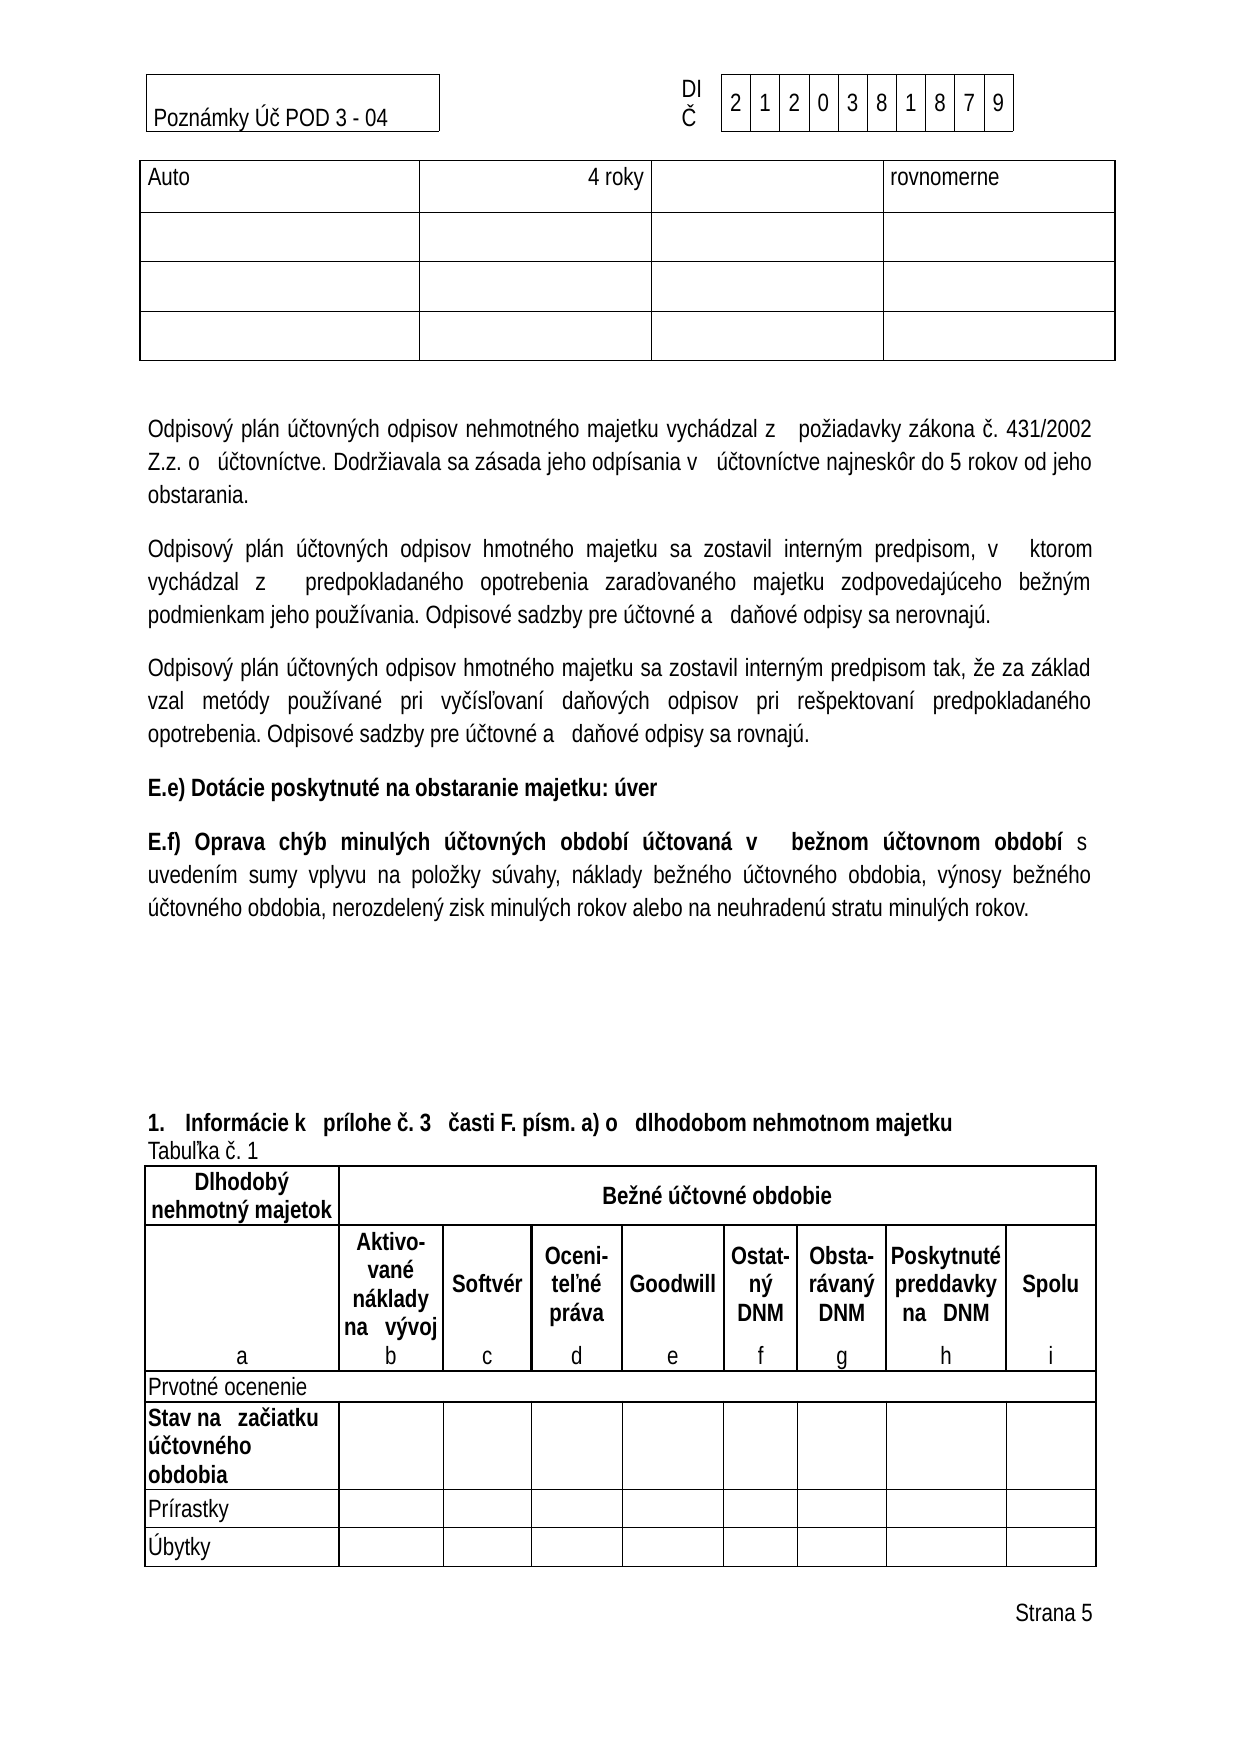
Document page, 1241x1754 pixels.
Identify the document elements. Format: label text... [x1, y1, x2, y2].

table_cell b [340, 1341, 442, 1370]
table_cell [420, 213, 651, 261]
table_cell [884, 312, 1114, 360]
table_cell Aktivo-vané náklady na vývoj [340, 1226, 442, 1341]
text Odpisový plán účtovných odpisov hmotného majetku sa zostavil interným predpisom tak, že za základ vzal metódy používané pri vyčísľovaní daňových odpisov pri rešpektovaní predpokladaného opotrebenia. Odpisové sadzby pre účtovné a daňové odpisy sa rovnajú. [148, 653, 1093, 748]
table_cell Stav na začiatku účtovného obdobia [146, 1403, 338, 1489]
list Informácie k prílohe č. 3 časti F. písm. a) o dlhodobom nehmotnom majetku [148, 1107, 1093, 1136]
table_header Bežné účtovné obdobie [340, 1167, 1095, 1224]
table_cell [884, 213, 1114, 261]
text Tabuľka č. 1 [148, 1136, 1093, 1165]
table_cell [340, 1528, 443, 1566]
table_cell [340, 1403, 443, 1489]
table_cell [652, 262, 883, 311]
table_cell [146, 1226, 338, 1341]
table_cell [887, 1528, 1006, 1566]
table_cell [141, 262, 419, 311]
table_cell [652, 312, 883, 360]
table_cell rovnomerne [884, 161, 1114, 212]
text E.e) Dotácie poskytnuté na obstaranie majetku: úver [148, 773, 1093, 802]
table_cell [652, 161, 883, 212]
table_cell Prírastky [146, 1490, 338, 1527]
text Odpisový plán účtovných odpisov nehmotného majetku vychádzal z požiadavky zákona č. 431/2002 Z.z. o účtovníctve. Dodržiavala sa zásada jeho odpísania v účtovníctve najneskôr do 5 rokov od jeho obstarania. [148, 414, 1093, 509]
table_cell a [146, 1341, 338, 1370]
text E.f) Oprava chýb minulých účtovných období účtovaná v bežnom účtovnom období s uvedením sumy vplyvu na položky súvahy, náklady bežného účtovného obdobia, výnosy bežného účtovného obdobia, nerozdelený zisk minulých rokov alebo na neuhradenú stratu minulých rokov. [148, 827, 1093, 921]
table_cell e [623, 1341, 723, 1370]
table_cell Oceni-teľné práva [533, 1226, 621, 1341]
table_cell [532, 1403, 622, 1489]
table_cell [420, 312, 651, 360]
table_cell [623, 1403, 723, 1489]
table_cell [1007, 1528, 1095, 1566]
table_cell Obsta- rávaný DNM [798, 1226, 885, 1341]
table_cell [798, 1528, 886, 1566]
table_cell [1007, 1403, 1095, 1489]
table_cell h [887, 1341, 1005, 1370]
table_cell [798, 1403, 886, 1489]
table_cell [340, 1490, 443, 1527]
table_cell Prvotné ocenenie [146, 1372, 1095, 1401]
table_cell Auto [141, 161, 419, 212]
table_cell 4 roky [420, 161, 651, 212]
table_cell i [1007, 1341, 1095, 1370]
table_cell [887, 1490, 1006, 1527]
table_cell Poskytnuté preddavky na DNM [887, 1226, 1005, 1341]
table_cell Spolu [1007, 1226, 1095, 1341]
table_cell [444, 1490, 531, 1527]
table_cell [724, 1490, 797, 1527]
table_cell [652, 213, 883, 261]
table_cell Ostat-ný DNM [725, 1226, 796, 1341]
table_cell Úbytky [146, 1528, 338, 1566]
table_cell [798, 1490, 886, 1527]
table_cell [532, 1528, 622, 1566]
table_cell [1007, 1490, 1095, 1527]
table_cell [141, 312, 419, 360]
table_cell [623, 1490, 723, 1527]
table_cell [444, 1528, 531, 1566]
text Odpisový plán účtovných odpisov hmotného majetku sa zostavil interným predpisom, v ktorom vychádzal z predpokladaného opotrebenia zaraďovaného majetku zodpovedajúceho bežným podmienkam jeho používania. Odpisové sadzby pre účtovné a daňové odpisy sa nerovnajú. [148, 534, 1093, 628]
table_cell [724, 1403, 797, 1489]
table_cell Softvér [444, 1226, 530, 1341]
table_cell g [798, 1341, 885, 1370]
table_cell d [533, 1341, 621, 1370]
table_cell [444, 1403, 531, 1489]
table_cell Goodwill [623, 1226, 723, 1341]
table_header Dlhodobý nehmotný majetok [146, 1167, 338, 1224]
table_cell [532, 1490, 622, 1527]
table_cell [884, 262, 1114, 311]
table_cell [887, 1403, 1006, 1489]
table_cell [420, 262, 651, 311]
table_cell f [725, 1341, 796, 1370]
table_cell [724, 1528, 797, 1566]
table_cell [141, 213, 419, 261]
table_cell c [444, 1341, 530, 1370]
table_cell [623, 1528, 723, 1566]
